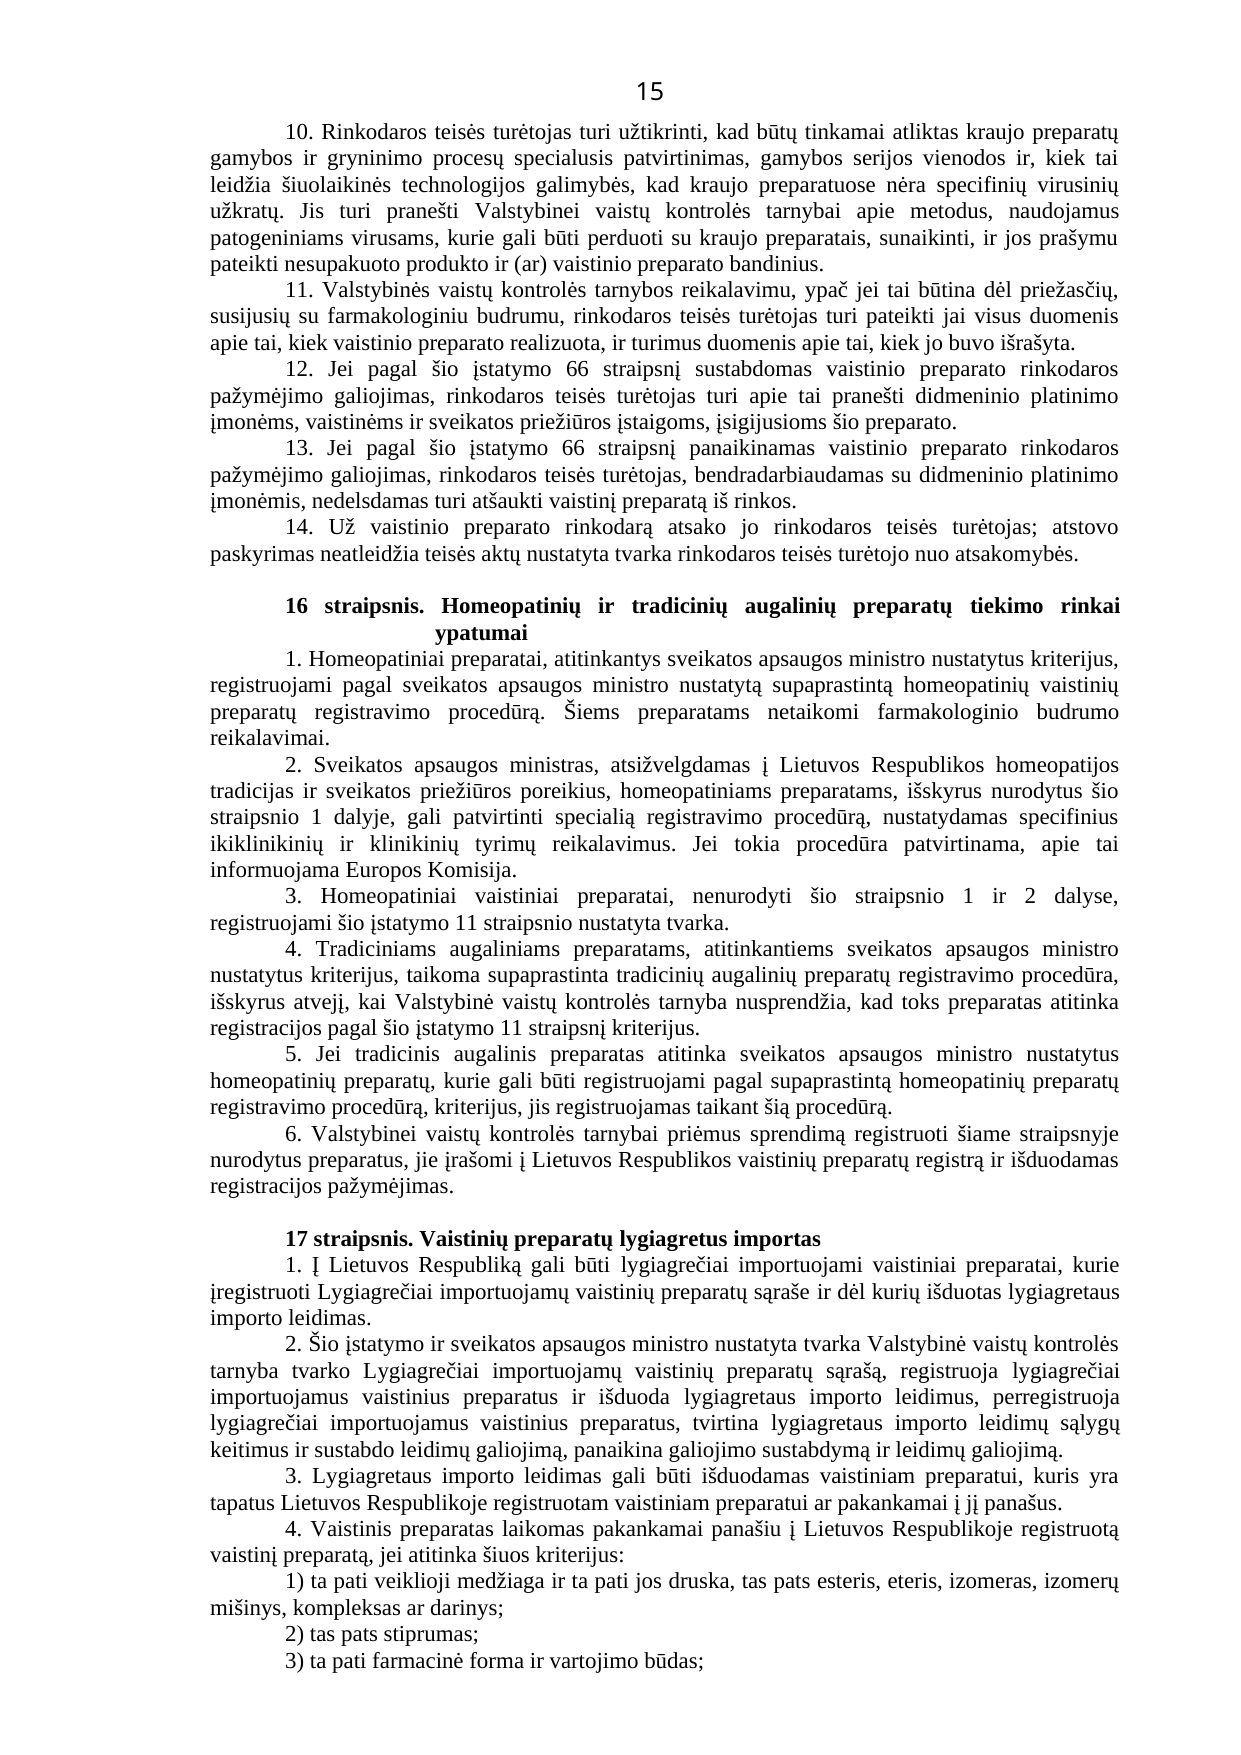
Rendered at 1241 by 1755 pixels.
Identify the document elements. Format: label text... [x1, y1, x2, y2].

text 4. Tradiciniams augaliniams preparatams, atitinkantiems sveikatos apsaugos ministro nustatytus kriterijus, taikoma supaprastinta tradicinių augalinių preparatų registravimo procedūra, išskyrus atvejį, kai Valstybinė vaistų kontrolės tarnyba nusprendžia, kad toks preparatas atitinka registracijos pagal šio įstatymo 11 straipsnį kriterijus. [210, 935, 1120, 1041]
text 10. Rinkodaros teisės turėtojas turi užtikrinti, kad būtų tinkamai atliktas kraujo preparatų gamybos ir gryninimo procesų specialusis patvirtinimas, gamybos serijos vienodos ir, kiek tai leidžia šiuolaikinės technologijos galimybės, kad kraujo preparatuose nėra specifinių virusinių užkratų. Jis turi pranešti Valstybinei vaistų kontrolės tarnybai apie metodus, naudojamus patogeniniams virusams, kurie gali būti perduoti su kraujo preparatais, sunaikinti, ir jos prašymu pateikti nesupakuoto produkto ir (ar) vaistinio preparato bandinius. [210, 118, 1120, 276]
text 17 straipsnis. Vaistinių preparatų lygiagretus importas [210, 1225, 1120, 1251]
text 1. Homeopatiniai preparatai, atitinkantys sveikatos apsaugos ministro nustatytus kriterijus, registruojami pagal sveikatos apsaugos ministro nustatytą supaprastintą homeopatinių vaistinių preparatų registravimo procedūrą. Šiems preparatams netaikomi farmakologinio budrumo reikalavimai. [210, 645, 1120, 751]
text 2) tas pats stiprumas; [210, 1620, 1120, 1647]
text 2. Šio įstatymo ir sveikatos apsaugos ministro nustatyta tvarka Valstybinė vaistų kontrolės tarnyba tvarko Lygiagrečiai importuojamų vaistinių preparatų sąrašą, registruoja lygiagrečiai importuojamus vaistinius preparatus ir išduoda lygiagretaus importo leidimus, perregistruoja lygiagrečiai importuojamus vaistinius preparatus, tvirtina lygiagretaus importo leidimų sąlygų keitimus ir sustabdo leidimų galiojimą, panaikina galiojimo sustabdymą ir leidimų galiojimą. [210, 1330, 1120, 1462]
text 2. Sveikatos apsaugos ministras, atsižvelgdamas į Lietuvos Respublikos homeopatijos tradicijas ir sveikatos priežiūros poreikius, homeopatiniams preparatams, išskyrus nurodytus šio straipsnio 1 dalyje, gali patvirtinti specialią registravimo procedūrą, nustatydamas specifinius ikiklinikinių ir klinikinių tyrimų reikalavimus. Jei tokia procedūra patvirtinama, apie tai informuojama Europos Komisija. [210, 751, 1120, 882]
text 3) ta pati farmacinė forma ir vartojimo būdas; [210, 1647, 1120, 1673]
text 13. Jei pagal šio įstatymo 66 straipsnį panaikinamas vaistinio preparato rinkodaros pažymėjimo galiojimas, rinkodaros teisės turėtojas, bendradarbiaudamas su didmeninio platinimo įmonėmis, nedelsdamas turi atšaukti vaistinį preparatą iš rinkos. [210, 434, 1120, 513]
text 1. Į Lietuvos Respubliką gali būti lygiagrečiai importuojami vaistiniai preparatai, kurie įregistruoti Lygiagrečiai importuojamų vaistinių preparatų sąraše ir dėl kurių išduotas lygiagretaus importo leidimas. [210, 1251, 1120, 1330]
text 3. Lygiagretaus importo leidimas gali būti išduodamas vaistiniam preparatui, kuris yra tapatus Lietuvos Respublikoje registruotam vaistiniam preparatui ar pakankamai į jį panašus. [210, 1462, 1120, 1515]
text 11. Valstybinės vaistų kontrolės tarnybos reikalavimu, ypač jei tai būtina dėl priežasčių, susijusių su farmakologiniu budrumu, rinkodaros teisės turėtojas turi pateikti jai visus duomenis apie tai, kiek vaistinio preparato realizuota, ir turimus duomenis apie tai, kiek jo buvo išrašyta. [210, 276, 1120, 355]
text 16 straipsnis. Homeopatinių ir tradicinių augalinių preparatų tiekimo rinkai ypatumai [285, 592, 1120, 645]
text 12. Jei pagal šio įstatymo 66 straipsnį sustabdomas vaistinio preparato rinkodaros pažymėjimo galiojimas, rinkodaros teisės turėtojas turi apie tai pranešti didmeninio platinimo įmonėms, vaistinėms ir sveikatos priežiūros įstaigoms, įsigijusioms šio preparato. [210, 355, 1120, 434]
text 14. Už vaistinio preparato rinkodarą atsako jo rinkodaros teisės turėtojas; atstovo paskyrimas neatleidžia teisės aktų nustatyta tvarka rinkodaros teisės turėtojo nuo atsakomybės. [210, 513, 1120, 566]
text 3. Homeopatiniai vaistiniai preparatai, nenurodyti šio straipsnio 1 ir 2 dalyse, registruojami šio įstatymo 11 straipsnio nustatyta tvarka. [210, 882, 1120, 935]
text 6. Valstybinei vaistų kontrolės tarnybai priėmus sprendimą registruoti šiame straipsnyje nurodytus preparatus, jie įrašomi į Lietuvos Respublikos vaistinių preparatų registrą ir išduodamas registracijos pažymėjimas. [210, 1119, 1120, 1199]
text 1) ta pati veiklioji medžiaga ir ta pati jos druska, tas pats esteris, eteris, izomeras, izomerų mišinys, kompleksas ar darinys; [210, 1568, 1120, 1620]
text 4. Vaistinis preparatas laikomas pakankamai panašiu į Lietuvos Respublikoje registruotą vaistinį preparatą, jei atitinka šiuos kriterijus: [210, 1515, 1120, 1568]
text 5. Jei tradicinis augalinis preparatas atitinka sveikatos apsaugos ministro nustatytus homeopatinių preparatų, kurie gali būti registruojami pagal supaprastintą homeopatinių preparatų registravimo procedūrą, kriterijus, jis registruojamas taikant šią procedūrą. [210, 1041, 1120, 1119]
